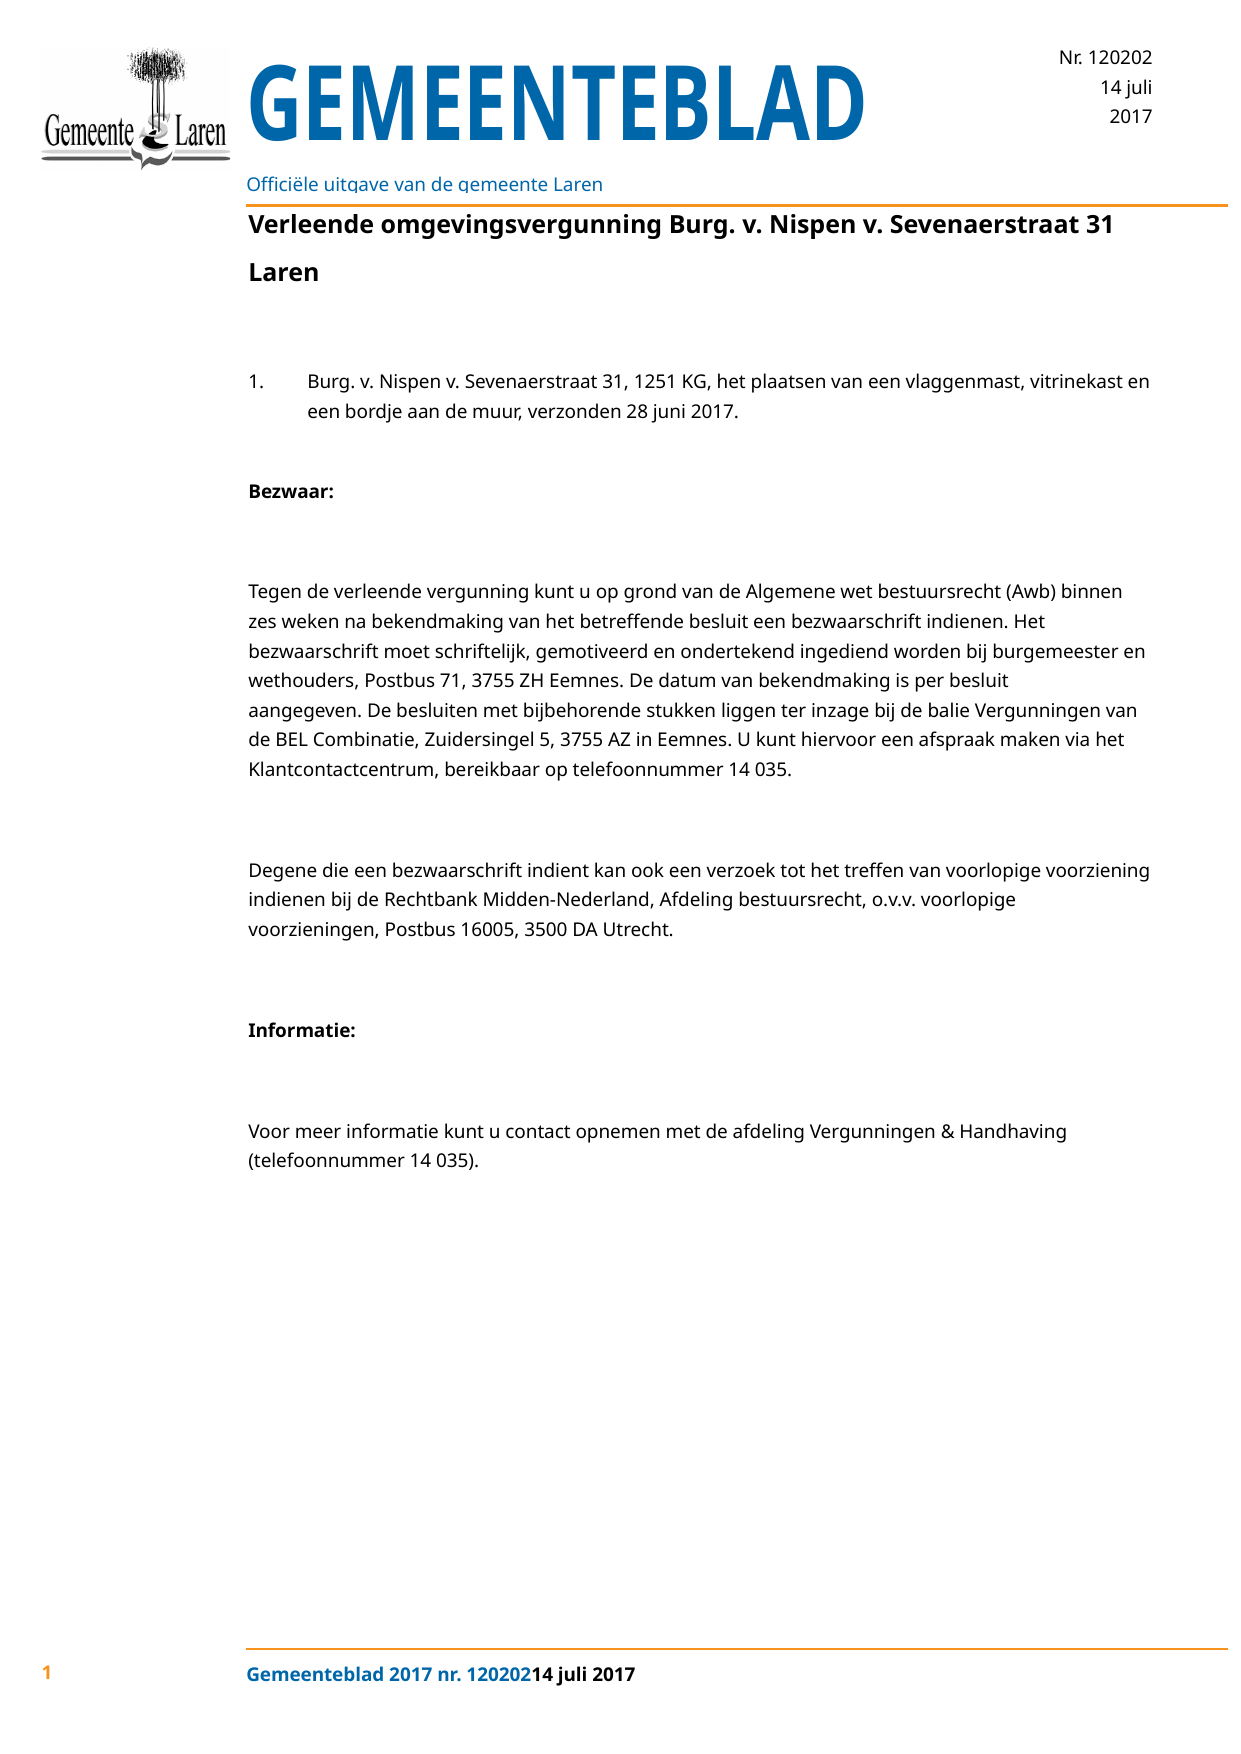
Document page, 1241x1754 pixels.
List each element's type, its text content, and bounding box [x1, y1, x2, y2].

list Burg. v. Nispen v. Sevenaerstraat 31, 1251 KG, het plaatsen van een vlaggenmast, vitrinekast en een bordje aan de muur, verzonden 28 juni 2017. [248, 368, 1152, 424]
text Voor meer informatie kunt u contact opnemen met de afdeling Vergunningen & Handhaving (telefoonnummer 14 035). [248, 1118, 1152, 1173]
text Degene die een bezwaarschrift indient kan ook een verzoek tot het treffen van voorlopige voorziening indienen bij de Rechtbank Midden-Nederland, Afdeling bestuursrecht, o.v.v. voorlopige voorzieningen, Postbus 16005, 3500 DA Utrecht. [248, 857, 1152, 942]
text Bezwaar: [248, 478, 1152, 504]
text Tegen de verleende vergunning kunt u op grond van de Algemene wet bestuursrecht (Awb) binnen zes weken na bekendmaking van het betreffende besluit een bezwaarschrift indienen. Het bezwaarschrift moet schriftelijk, gemotiveerd en ondertekend ingediend worden bij burgemeester en wethouders, Postbus 71, 3755 ZH Eemnes. De datum van bekendmaking is per besluit aangegeven. De besluiten met bijbehorende stukken liggen ter inzage bij de balie Vergunningen van de BEL Combinatie, Zuidersingel 5, 3755 AZ in Eemnes. U kunt hiervoor een afspraak maken via het Klantcontactcentrum, bereikbaar op telefoonnummer 14 035. [248, 579, 1152, 782]
text Verleende omgevingsvergunning Burg. v. Nispen v. Sevenaerstraat 31 Laren [248, 207, 1152, 288]
text Informatie: [248, 1017, 1152, 1043]
picture [41, 47, 231, 172]
